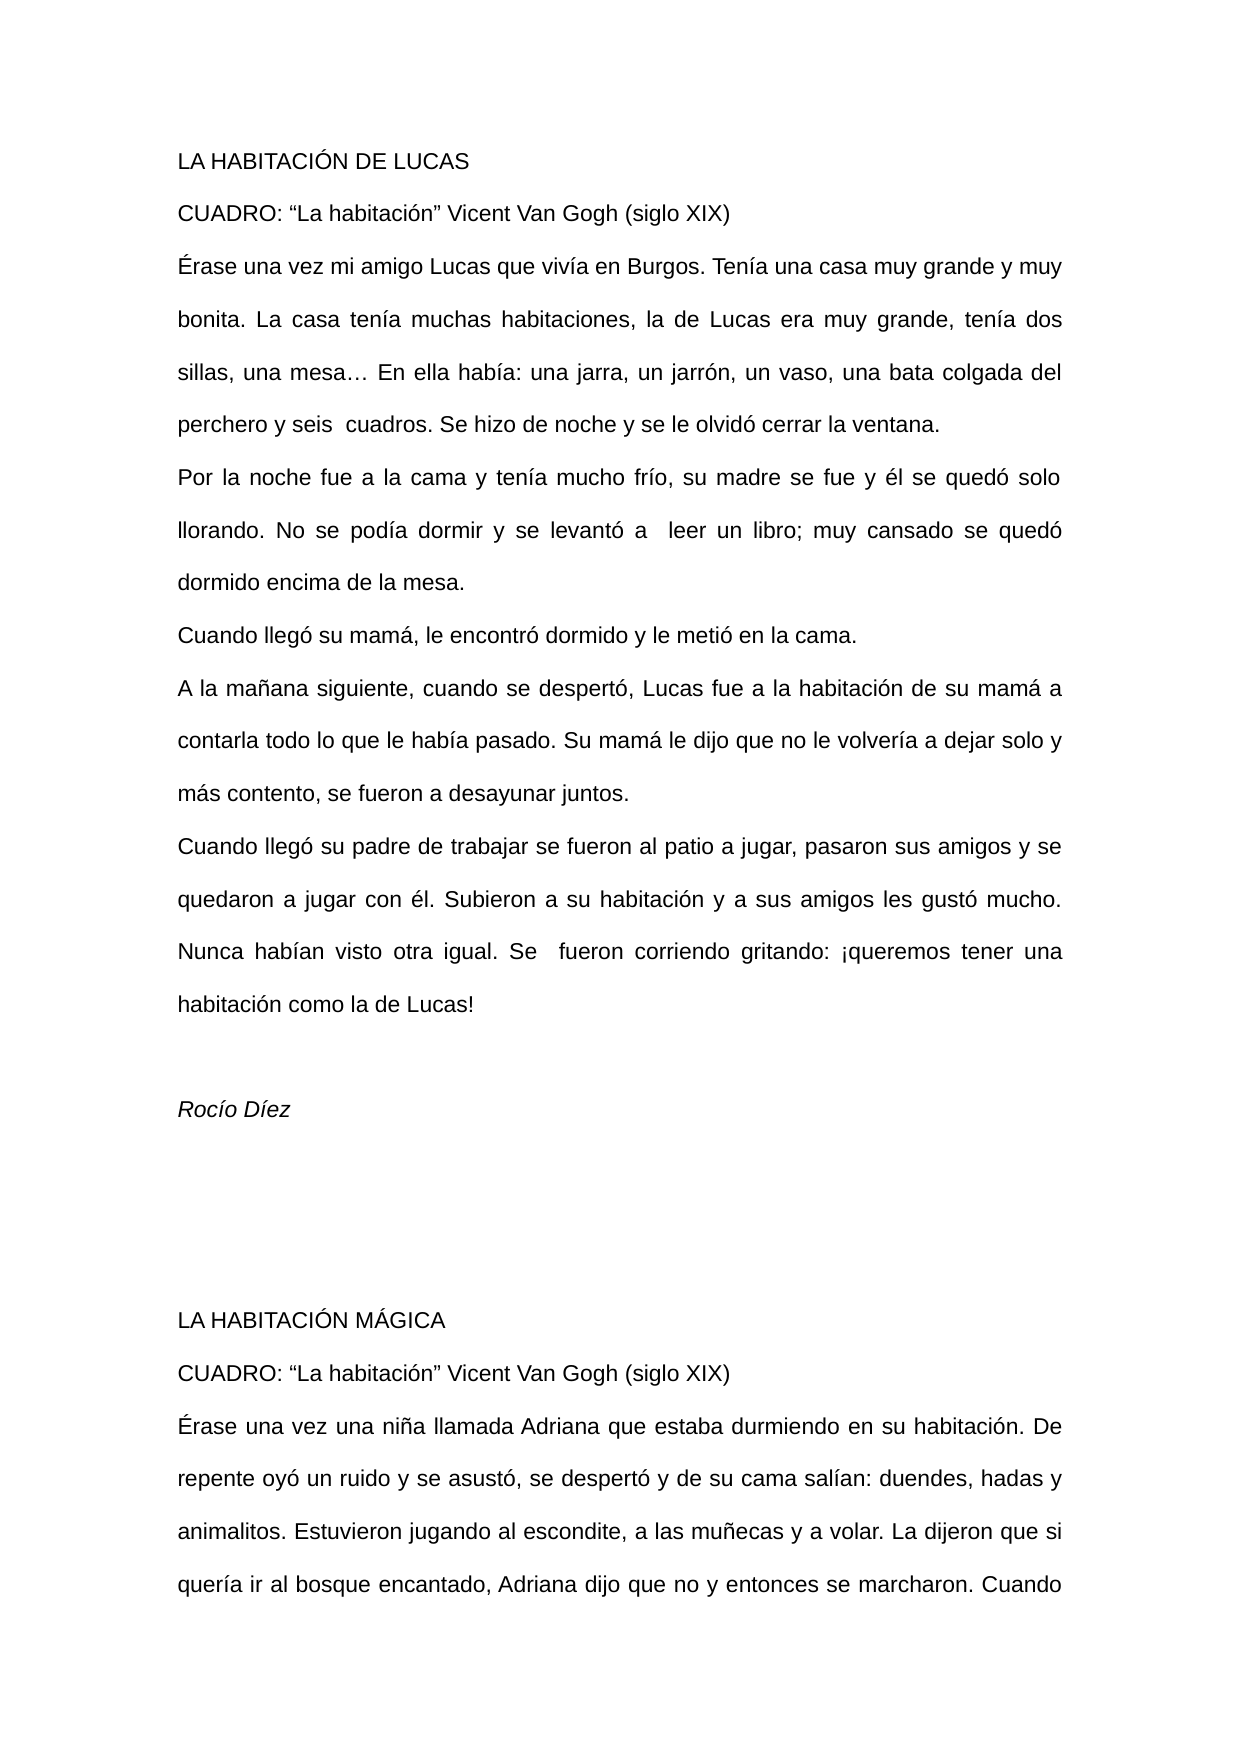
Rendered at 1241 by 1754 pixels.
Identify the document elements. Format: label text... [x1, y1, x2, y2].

text CUADRO: “La habitación” Vicent Van Gogh (siglo XIX) [177, 200, 1063, 227]
text Érase una vez mi amigo Lucas que vivía en Burgos. Tenía una casa muy grande y muy bonita. La casa tenía muchas habitaciones, la de Lucas era muy grande, tenía dos sillas, una mesa… En ella había: una jarra, un jarrón, un vaso, una bata colgada del perchero y seis cuadros. Se hizo de noche y se le olvidó cerrar la ventana. [177, 253, 1063, 437]
text LA HABITACIÓN MÁGICA [177, 1307, 1063, 1333]
text Cuando llegó su mamá, le encontró dormido y le metió en la cama. [177, 622, 1063, 648]
text LA HABITACIÓN DE LUCAS [177, 148, 1063, 174]
text Érase una vez una niña llamada Adriana que estaba durmiendo en su habitación. De repente oyó un ruido y se asustó, se despertó y de su cama salían: duendes, hadas y animalitos. Estuvieron jugando al escondite, a las muñecas y a volar. La dijeron que si quería ir al bosque encantado, Adriana dijo que no y entonces se marcharon. Cuando [177, 1413, 1063, 1597]
text Por la noche fue a la cama y tenía mucho frío, su madre se fue y él se quedó solo llorando. No se podía dormir y se levantó a leer un libro; muy cansado se quedó dormido encima de la mesa. [177, 464, 1063, 596]
text Cuando llegó su padre de trabajar se fueron al patio a jugar, pasaron sus amigos y se quedaron a jugar con él. Subieron a su habitación y a sus amigos les gustó mucho. Nunca habían visto otra igual. Se fueron corriendo gritando: ¡queremos tener una habitación como la de Lucas! [177, 833, 1063, 1017]
text CUADRO: “La habitación” Vicent Van Gogh (siglo XIX) [177, 1360, 1063, 1386]
text Rocío Díez [177, 1096, 1063, 1123]
text A la mañana siguiente, cuando se despertó, Lucas fue a la habitación de su mamá a contarla todo lo que le había pasado. Su mamá le dijo que no le volvería a dejar solo y más contento, se fueron a desayunar juntos. [177, 675, 1063, 806]
